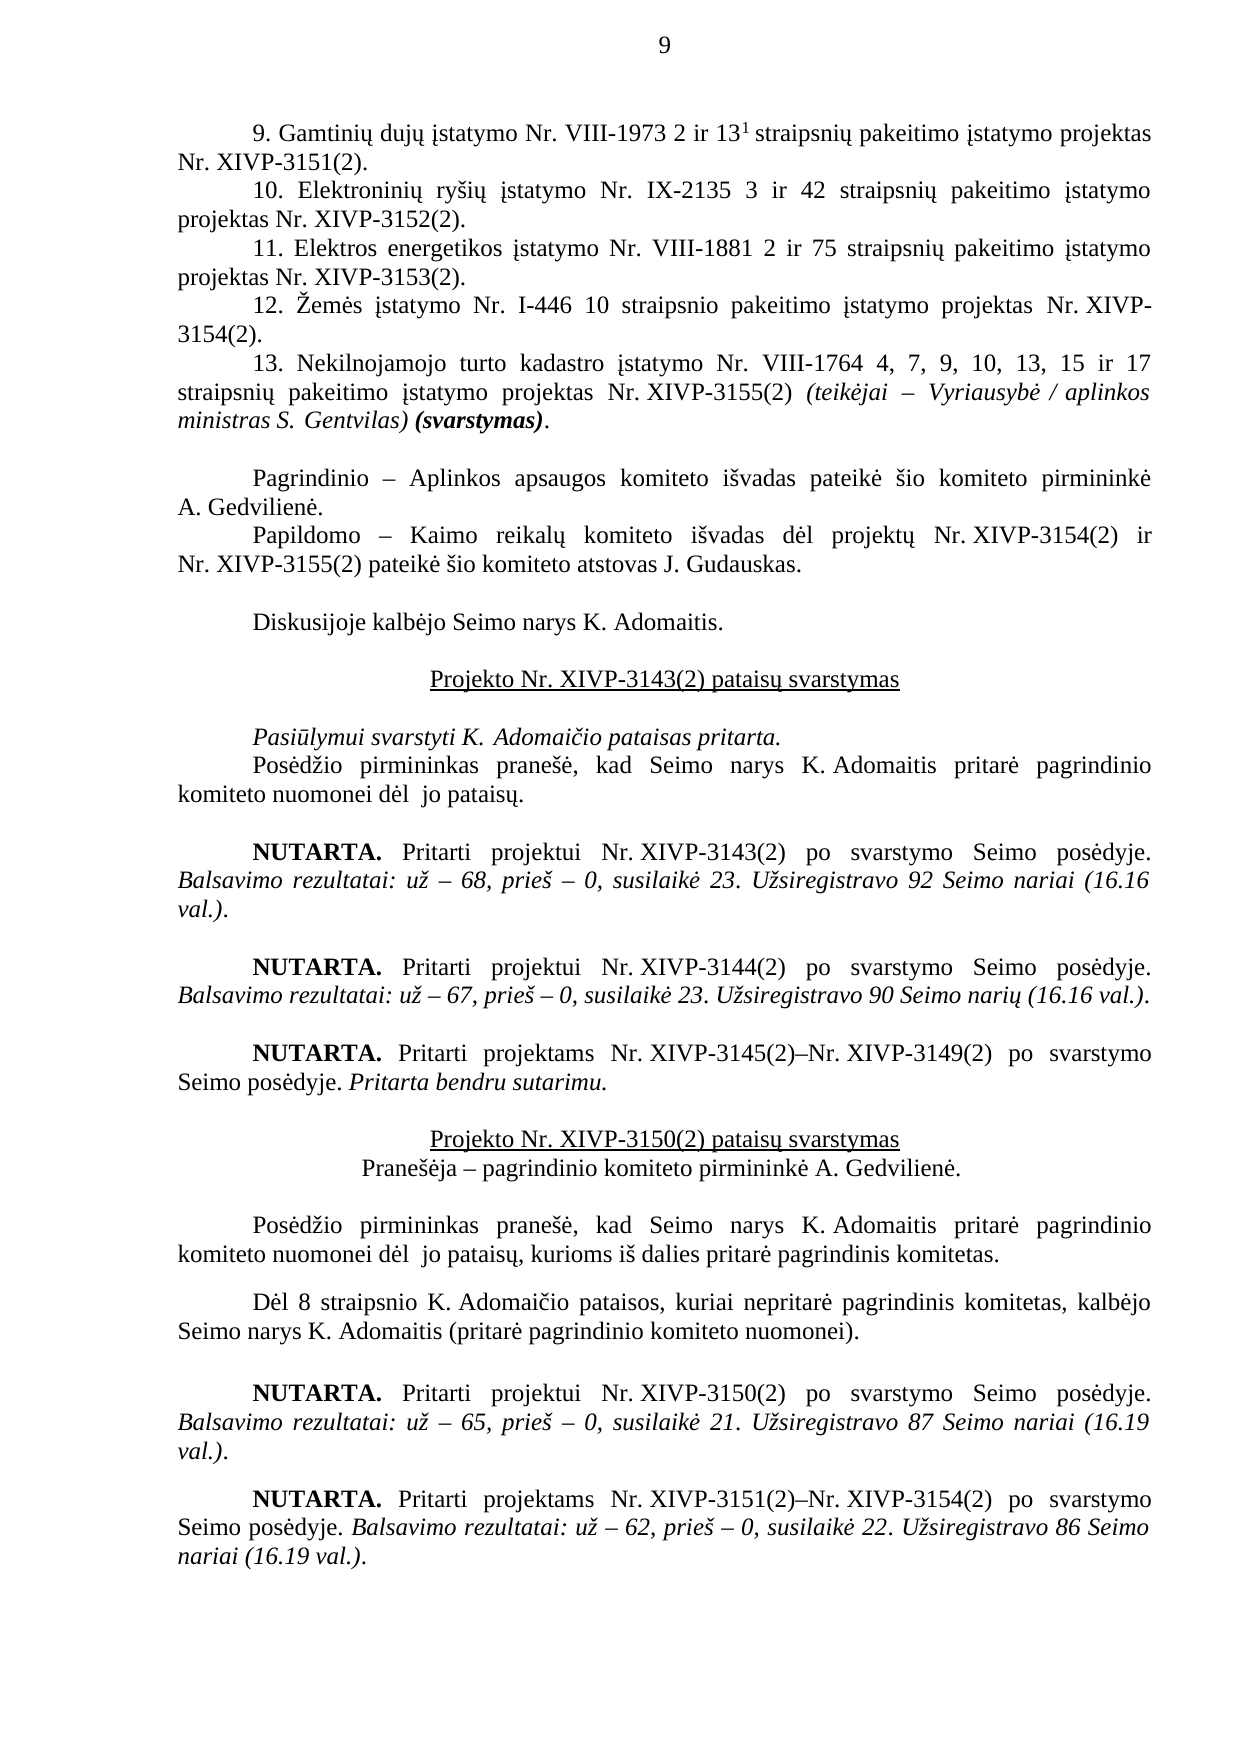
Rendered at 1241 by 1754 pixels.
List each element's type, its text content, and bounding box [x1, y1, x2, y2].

text 11. Elektros energetikos įstatymo Nr. VIII-1881 2 ir 75 straipsnių pakeitimo įstatymo projektas Nr. XIVP-3153(2). [177, 233, 1152, 291]
text Pranešėja – pagrindinio komiteto pirmininkė A. Gedvilienė. [177, 1153, 1152, 1182]
text Pasiūlymui svarstyti K. Adomaičio pataisas pritarta. [177, 722, 1152, 751]
text Pagrindinio – Aplinkos apsaugos komiteto išvadas pateikė šio komiteto pirmininkė A. Gedvilienė. [177, 463, 1152, 521]
text Dėl 8 straipsnio K. Adomaičio pataisos, kuriai nepritarė pagrindinis komitetas, kalbėjo Seimo narys K. Adomaitis (pritarė pagrindinio komiteto nuomonei). [177, 1287, 1152, 1345]
text Posėdžio pirmininkas pranešė, kad Seimo narys K. Adomaitis pritarė pagrindinio komiteto nuomonei dėl jo pataisų. [177, 751, 1152, 808]
text 12. Žemės įstatymo Nr. I-446 10 straipsnio pakeitimo įstatymo projektas Nr. XIVP-3154(2). [177, 291, 1152, 348]
text 9. Gamtinių dujų įstatymo Nr. VIII-1973 2 ir 131 straipsnių pakeitimo įstatymo projektas Nr. XIVP-3151(2). [177, 118, 1152, 176]
text Papildomo – Kaimo reikalų komiteto išvadas dėl projektų Nr. XIVP-3154(2) ir Nr. XIVP-3155(2) pateikė šio komiteto atstovas J. Gudauskas. [177, 521, 1152, 578]
text NUTARTA. Pritarti projektams Nr. XIVP-3145(2)–Nr. XIVP-3149(2) po svarstymo Seimo posėdyje. Pritarta bendru sutarimu. [177, 1038, 1152, 1096]
text 10. Elektroninių ryšių įstatymo Nr. IX-2135 3 ir 42 straipsnių pakeitimo įstatymo projektas Nr. XIVP-3152(2). [177, 176, 1152, 233]
text NUTARTA. Pritarti projektui Nr. XIVP-3144(2) po svarstymo Seimo posėdyje. Balsavimo rezultatai: už – 67, prieš – 0, susilaikė 23. Užsiregistravo 90 Seimo narių (16.16 val.). [177, 952, 1152, 1009]
text NUTARTA. Pritarti projektui Nr. XIVP-3150(2) po svarstymo Seimo posėdyje. Balsavimo rezultatai: už – 65, prieš – 0, susilaikė 21. Užsiregistravo 87 Seimo nariai (16.19 val.). [177, 1378, 1152, 1464]
text NUTARTA. Pritarti projektui Nr. XIVP-3143(2) po svarstymo Seimo posėdyje. Balsavimo rezultatai: už – 68, prieš – 0, susilaikė 23. Užsiregistravo 92 Seimo nariai (16.16 val.). [177, 837, 1152, 923]
subtitle Projekto Nr. XIVP-3150(2) pataisų svarstymas [177, 1124, 1152, 1153]
text 13. Nekilnojamojo turto kadastro įstatymo Nr. VIII-1764 4, 7, 9, 10, 13, 15 ir 17 straipsnių pakeitimo įstatymo projektas Nr. XIVP-3155(2) (teikėjai – Vyriausybė / aplinkos ministras S. Gentvilas) (svarstymas). [177, 348, 1152, 434]
text Posėdžio pirmininkas pranešė, kad Seimo narys K. Adomaitis pritarė pagrindinio komiteto nuomonei dėl jo pataisų, kurioms iš dalies pritarė pagrindinis komitetas. [177, 1211, 1152, 1268]
text NUTARTA. Pritarti projektams Nr. XIVP-3151(2)–Nr. XIVP-3154(2) po svarstymo Seimo posėdyje. Balsavimo rezultatai: už – 62, prieš – 0, susilaikė 22. Užsiregistravo 86 Seimo nariai (16.19 val.). [177, 1484, 1152, 1570]
subtitle Projekto Nr. XIVP-3143(2) pataisų svarstymas [177, 664, 1152, 693]
text Diskusijoje kalbėjo Seimo narys K. Adomaitis. [177, 607, 1152, 636]
